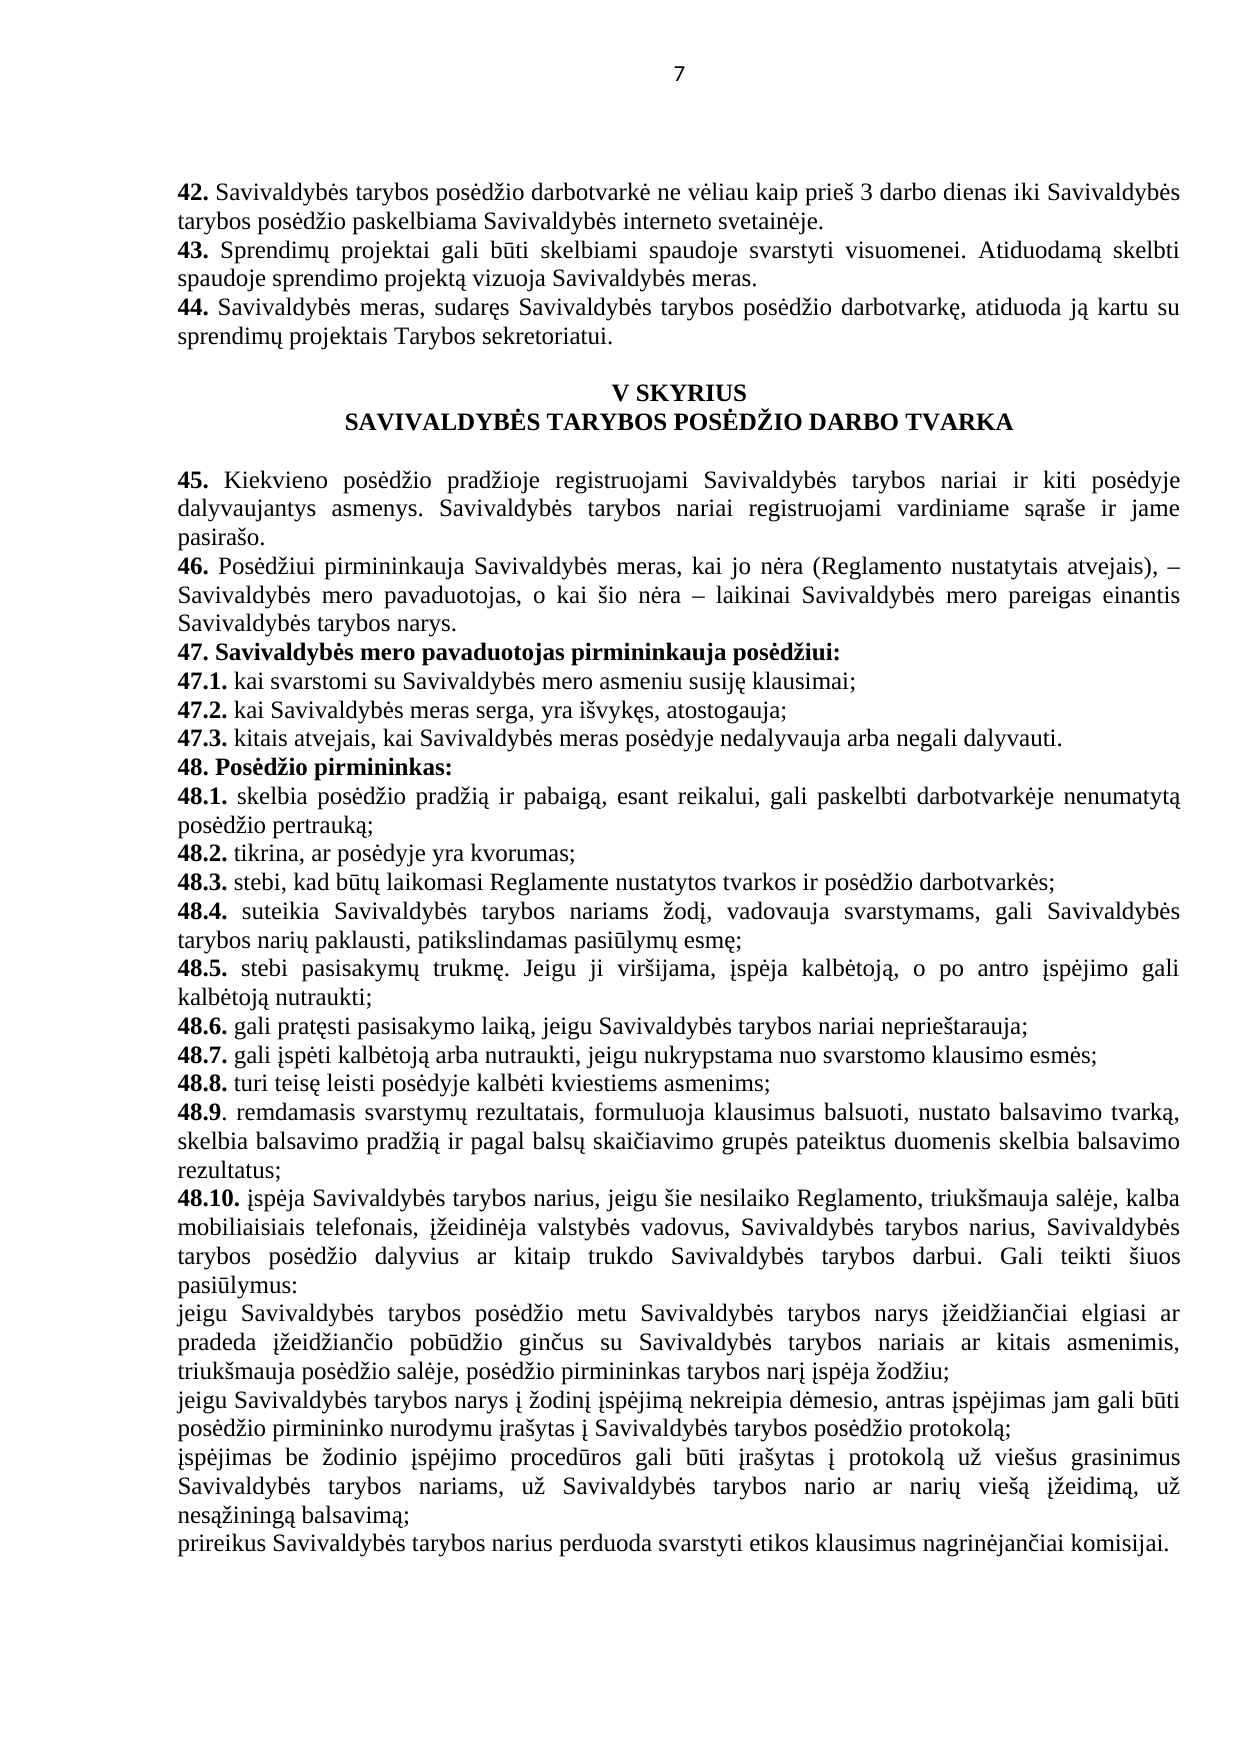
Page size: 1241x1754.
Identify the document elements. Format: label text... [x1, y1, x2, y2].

text 48.4. suteikia Savivaldybės tarybos nariams žodį, vadovauja svarstymams, gali Savivaldybės tarybos narių paklausti, patikslindamas pasiūlymų esmę; [177, 896, 1181, 953]
text 48. Posėdžio pirmininkas: [177, 752, 1181, 781]
text 42. Savivaldybės tarybos posėdžio darbotvarkė ne vėliau kaip prieš 3 darbo dienas iki Savivaldybės tarybos posėdžio paskelbiama Savivaldybės interneto svetainėje. [177, 177, 1181, 235]
text įspėjimas be žodinio įspėjimo procedūros gali būti įrašytas į protokolą už viešus grasinimus Savivaldybės tarybos nariams, už Savivaldybės tarybos nario ar narių viešą įžeidimą, už nesąžiningą balsavimą; [177, 1442, 1181, 1528]
text 47.2. kai Savivaldybės meras serga, yra išvykęs, atostogauja; [177, 695, 1181, 723]
text 48.3. stebi, kad būtų laikomasi Reglamente nustatytos tvarkos ir posėdžio darbotvarkės; [177, 867, 1181, 896]
text V SKYRIUS [177, 378, 1181, 407]
text 48.2. tikrina, ar posėdyje yra kvorumas; [177, 838, 1181, 867]
text 47.1. kai svarstomi su Savivaldybės mero asmeniu susiję klausimai; [177, 666, 1181, 695]
text jeigu Savivaldybės tarybos posėdžio metu Savivaldybės tarybos narys įžeidžiančiai elgiasi ar pradeda įžeidžiančio pobūdžio ginčus su Savivaldybės tarybos nariais ar kitais asmenimis, triukšmauja posėdžio salėje, posėdžio pirmininkas tarybos narį įspėja žodžiu; [177, 1298, 1181, 1385]
text 48.7. gali įspėti kalbėtoją arba nutraukti, jeigu nukrypstama nuo svarstomo klausimo esmės; [177, 1040, 1181, 1068]
text 47.3. kitais atvejais, kai Savivaldybės meras posėdyje nedalyvauja arba negali dalyvauti. [177, 723, 1181, 752]
text 48.6. gali pratęsti pasisakymo laiką, jeigu Savivaldybės tarybos nariai neprieštarauja; [177, 1011, 1181, 1040]
text 46. Posėdžiui pirmininkauja Savivaldybės meras, kai jo nėra (Reglamento nustatytais atvejais), – Savivaldybės mero pavaduotojas, o kai šio nėra – laikinai Savivaldybės mero pareigas einantis Savivaldybės tarybos narys. [177, 551, 1181, 637]
text 47. Savivaldybės mero pavaduotojas pirmininkauja posėdžiui: [177, 637, 1181, 666]
text 45. Kiekvieno posėdžio pradžioje registruojami Savivaldybės tarybos nariai ir kiti posėdyje dalyvaujantys asmenys. Savivaldybės tarybos nariai registruojami vardiniame sąraše ir jame pasirašo. [177, 465, 1181, 551]
text 48.8. turi teisę leisti posėdyje kalbėti kviestiems asmenims; [177, 1068, 1181, 1097]
text 48.5. stebi pasisakymų trukmę. Jeigu ji viršijama, įspėja kalbėtoją, o po antro įspėjimo gali kalbėtoją nutraukti; [177, 953, 1181, 1011]
text prireikus Savivaldybės tarybos narius perduoda svarstyti etikos klausimus nagrinėjančiai komisijai. [177, 1528, 1181, 1557]
text SAVIVALDYBĖS TARYBOS POSĖDŽIO DARBO TVARKA [177, 407, 1181, 436]
text 48.9. remdamasis svarstymų rezultatais, formuluoja klausimus balsuoti, nustato balsavimo tvarką, skelbia balsavimo pradžią ir pagal balsų skaičiavimo grupės pateiktus duomenis skelbia balsavimo rezultatus; [177, 1097, 1181, 1183]
text 48.10. įspėja Savivaldybės tarybos narius, jeigu šie nesilaiko Reglamento, triukšmauja salėje, kalba mobiliaisiais telefonais, įžeidinėja valstybės vadovus, Savivaldybės tarybos narius, Savivaldybės tarybos posėdžio dalyvius ar kitaip trukdo Savivaldybės tarybos darbui. Gali teikti šiuos pasiūlymus: [177, 1183, 1181, 1298]
text 48.1. skelbia posėdžio pradžią ir pabaigą, esant reikalui, gali paskelbti darbotvarkėje nenumatytą posėdžio pertrauką; [177, 781, 1181, 838]
text 43. Sprendimų projektai gali būti skelbiami spaudoje svarstyti visuomenei. Atiduodamą skelbti spaudoje sprendimo projektą vizuoja Savivaldybės meras. [177, 235, 1181, 292]
text jeigu Savivaldybės tarybos narys į žodinį įspėjimą nekreipia dėmesio, antras įspėjimas jam gali būti posėdžio pirmininko nurodymu įrašytas į Savivaldybės tarybos posėdžio protokolą; [177, 1385, 1181, 1442]
text 44. Savivaldybės meras, sudaręs Savivaldybės tarybos posėdžio darbotvarkę, atiduoda ją kartu su sprendimų projektais Tarybos sekretoriatui. [177, 292, 1181, 350]
